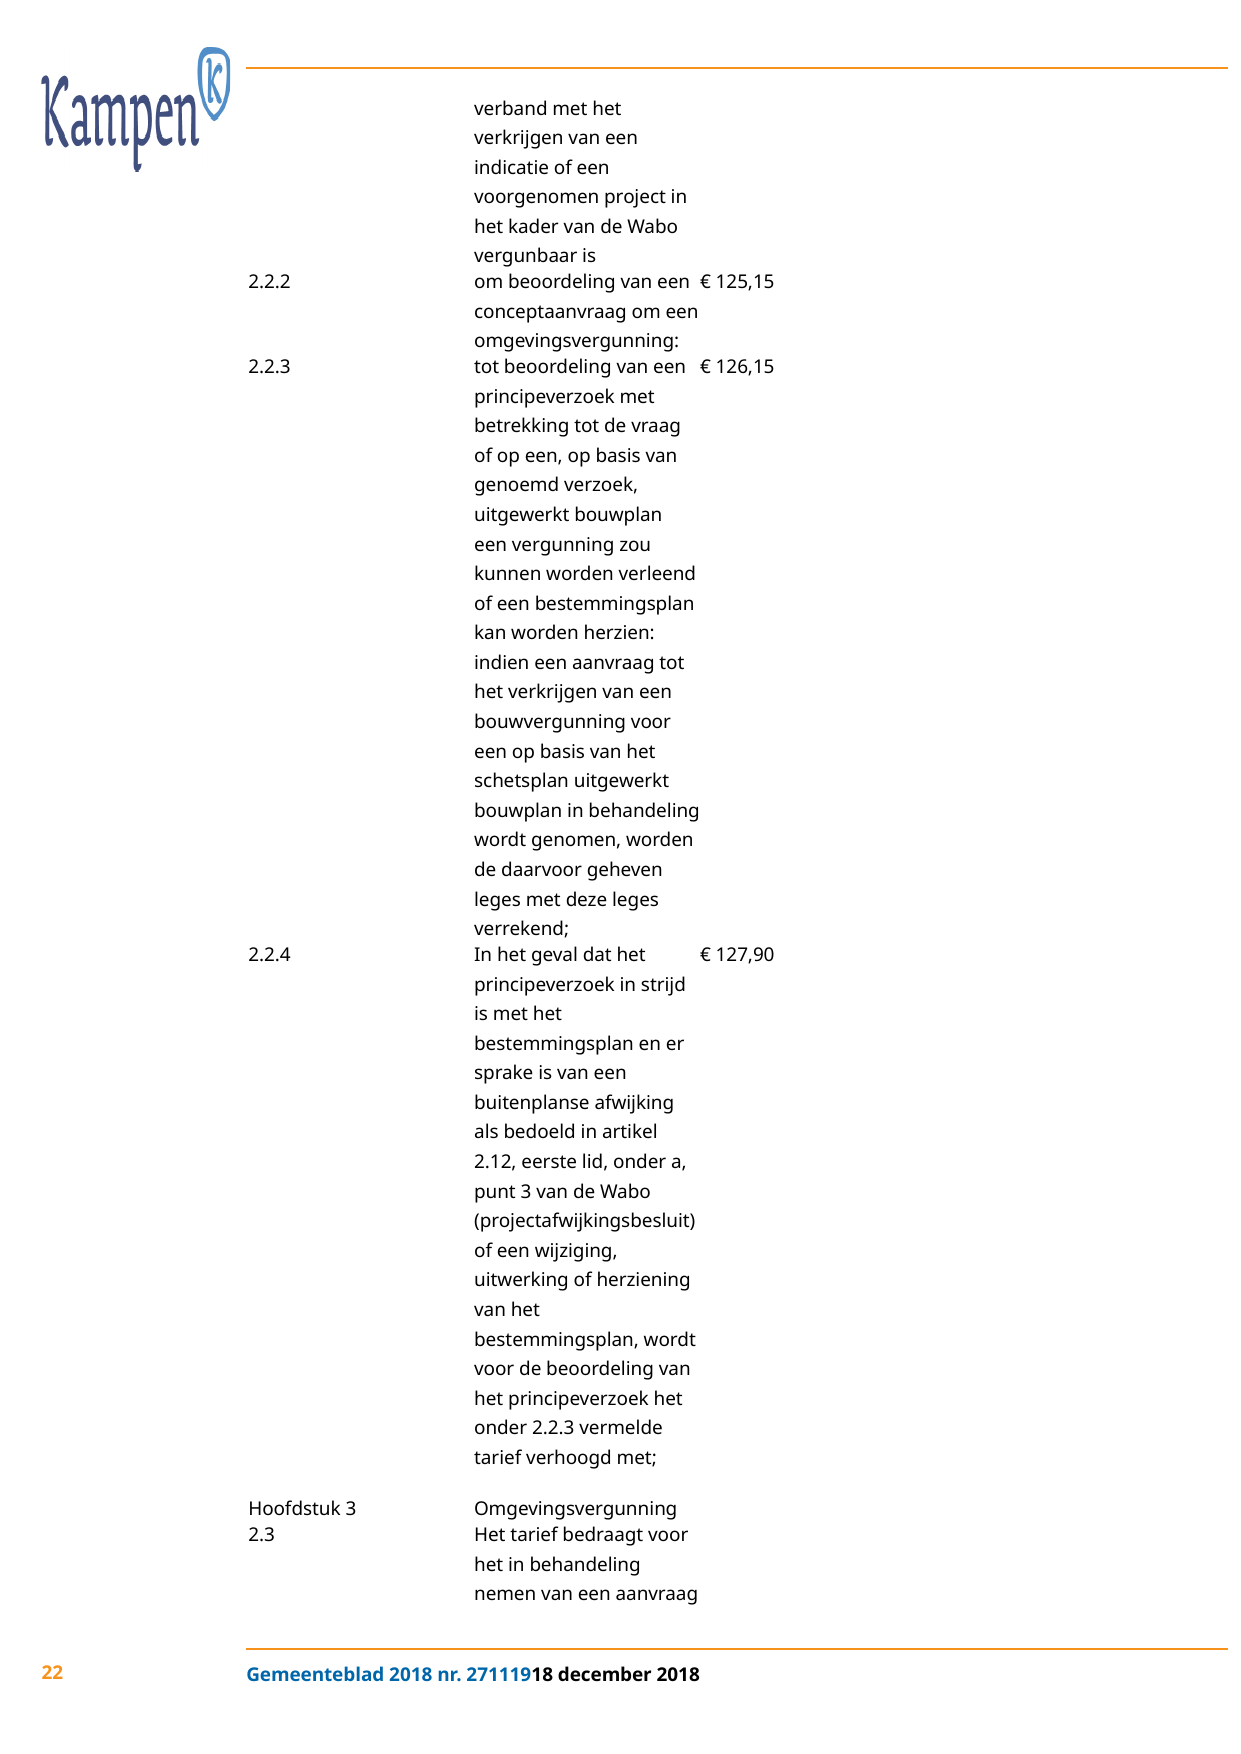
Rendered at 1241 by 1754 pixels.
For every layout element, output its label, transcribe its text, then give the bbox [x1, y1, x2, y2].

table_cell [700, 1470, 926, 1496]
table_cell Hoofdstuk 3 [248, 1496, 474, 1521]
table_cell [248, 1470, 474, 1496]
table_cell [474, 1470, 700, 1496]
table_cell Omgevingsvergunning [474, 1496, 700, 1521]
table_cell 2.3 [248, 1521, 474, 1606]
table_cell € 126,15 [700, 353, 926, 941]
table_cell 2.2.2 [248, 269, 474, 353]
table_cell € 125,15 [700, 269, 926, 353]
table_cell [700, 1496, 926, 1521]
table_cell [700, 95, 926, 268]
table_cell om beoordeling van een conceptaanvraag om een omgevingsvergunning: [474, 269, 700, 353]
table_cell € 127,90 [700, 941, 926, 1470]
table_cell tot beoordeling van een principeverzoek met betrekking tot de vraag of op een, op basis van genoemd verzoek, uitgewerkt bouwplan een vergunning zou kunnen worden verleend of een bestemmingsplan kan worden herzien: indien een aanvraag tot het verkrijgen van een bouwvergunning voor een op basis van het schetsplan uitgewerkt bouwplan in behandeling wordt genomen, worden de daarvoor geheven leges met deze leges verrekend; [474, 353, 700, 941]
table_cell [700, 1521, 926, 1606]
table_cell Het tarief bedraagt voor het in behandeling nemen van een aanvraag [474, 1521, 700, 1606]
table_cell 2.2.3 [248, 353, 474, 941]
table_cell In het geval dat het principeverzoek in strijd is met het bestemmingsplan en er sprake is van een buitenplanse afwijking als bedoeld in artikel 2.12, eerste lid, onder a, punt 3 van de Wabo (projectafwijkingsbesluit) of een wijziging, uitwerking of herziening van het bestemmingsplan, wordt voor de beoordeling van het principeverzoek het onder 2.2.3 vermelde tarief verhoogd met; [474, 941, 700, 1470]
picture [41, 47, 231, 172]
table_cell verband met het verkrijgen van een indicatie of een voorgenomen project in het kader van de Wabo vergunbaar is [474, 95, 700, 268]
table_cell [248, 95, 474, 268]
table_cell 2.2.4 [248, 941, 474, 1470]
